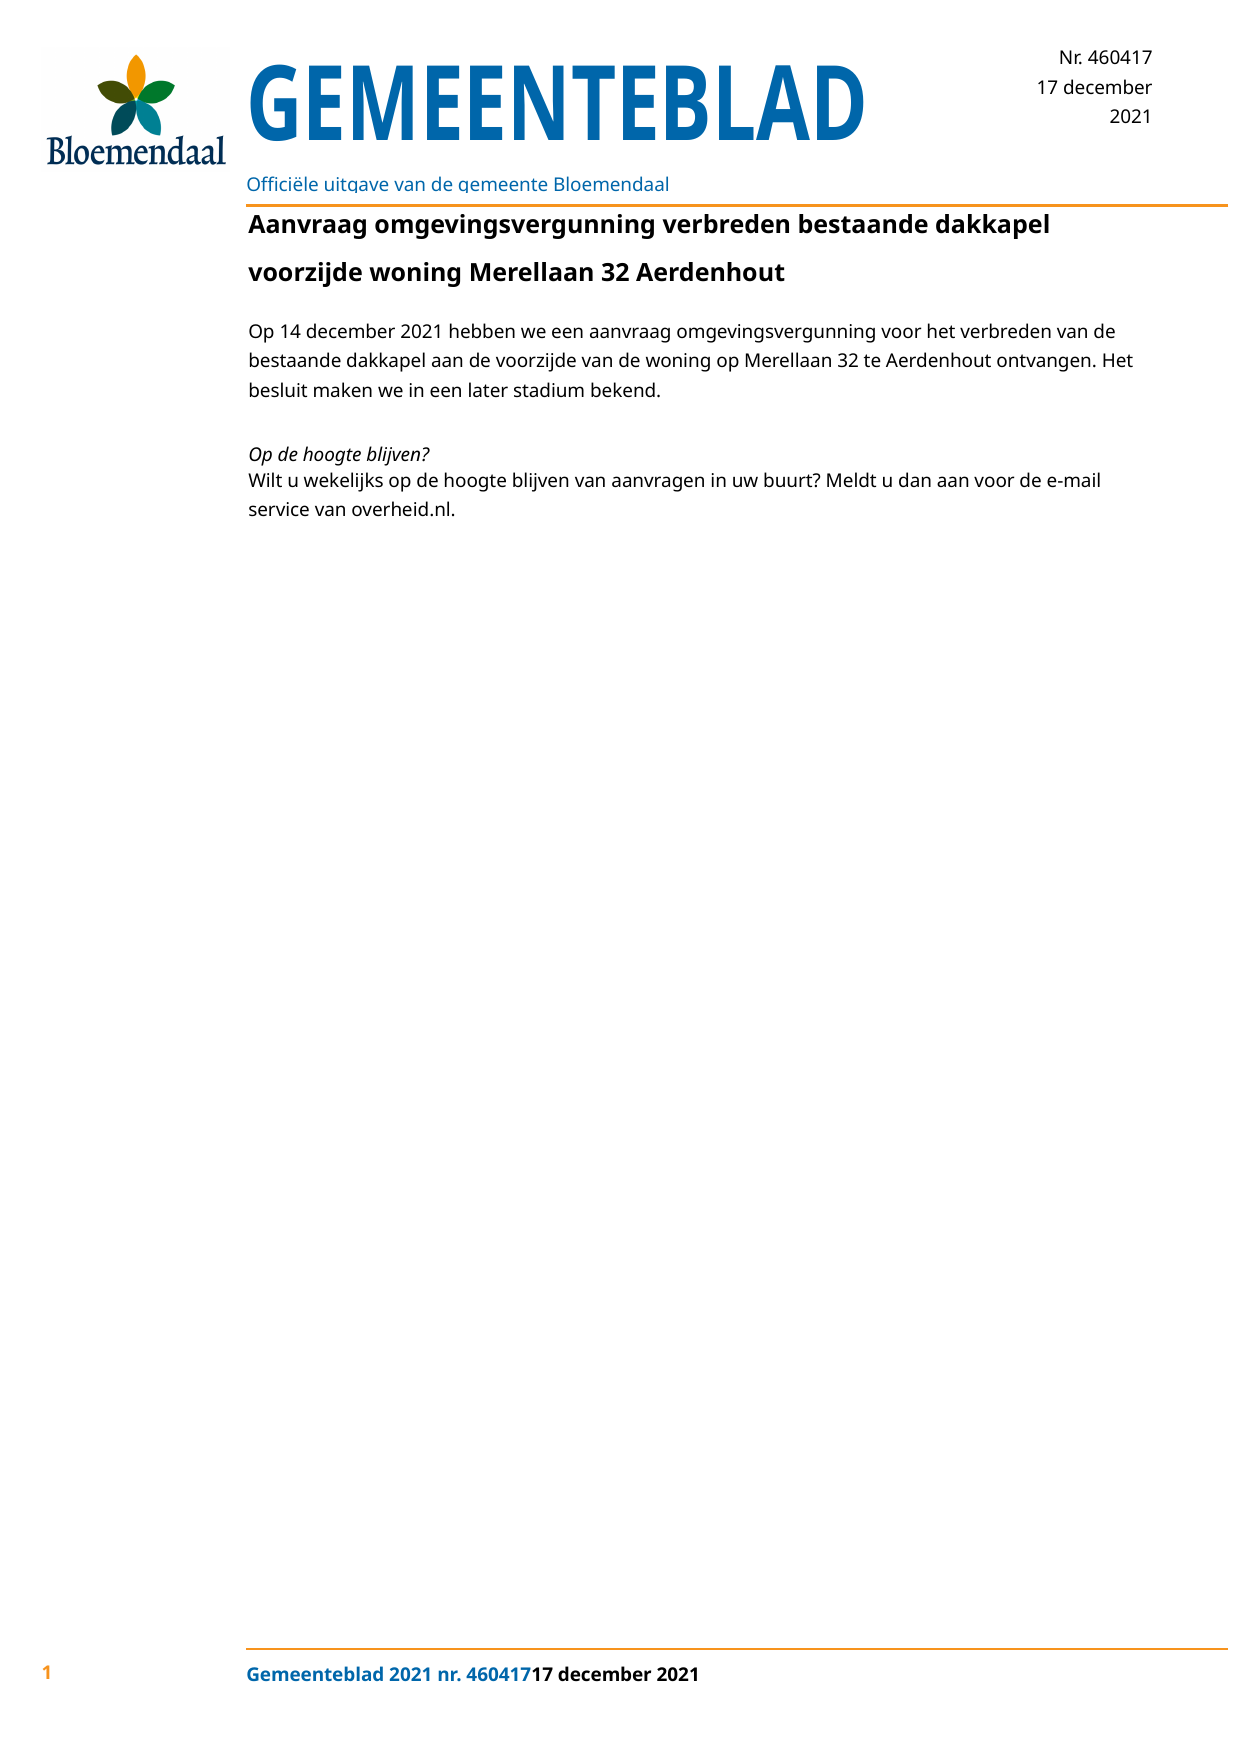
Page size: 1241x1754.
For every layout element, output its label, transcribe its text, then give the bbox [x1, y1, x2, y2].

picture [41, 47, 231, 172]
text Op de hoogte blijven? [248, 441, 1152, 467]
text Wilt u wekelijks op de hoogte blijven van aanvragen in uw buurt? Meldt u dan aan voor de e-mail service van overheid.nl. [248, 467, 1152, 522]
text Op 14 december 2021 hebben we een aanvraag omgevingsvergunning voor het verbreden van de bestaande dakkapel aan de voorzijde van de woning op Merellaan 32 te Aerdenhout ontvangen. Het besluit maken we in een later stadium bekend. [248, 318, 1152, 403]
text Aanvraag omgevingsvergunning verbreden bestaande dakkapel voorzijde woning Merellaan 32 Aerdenhout [248, 207, 1152, 288]
